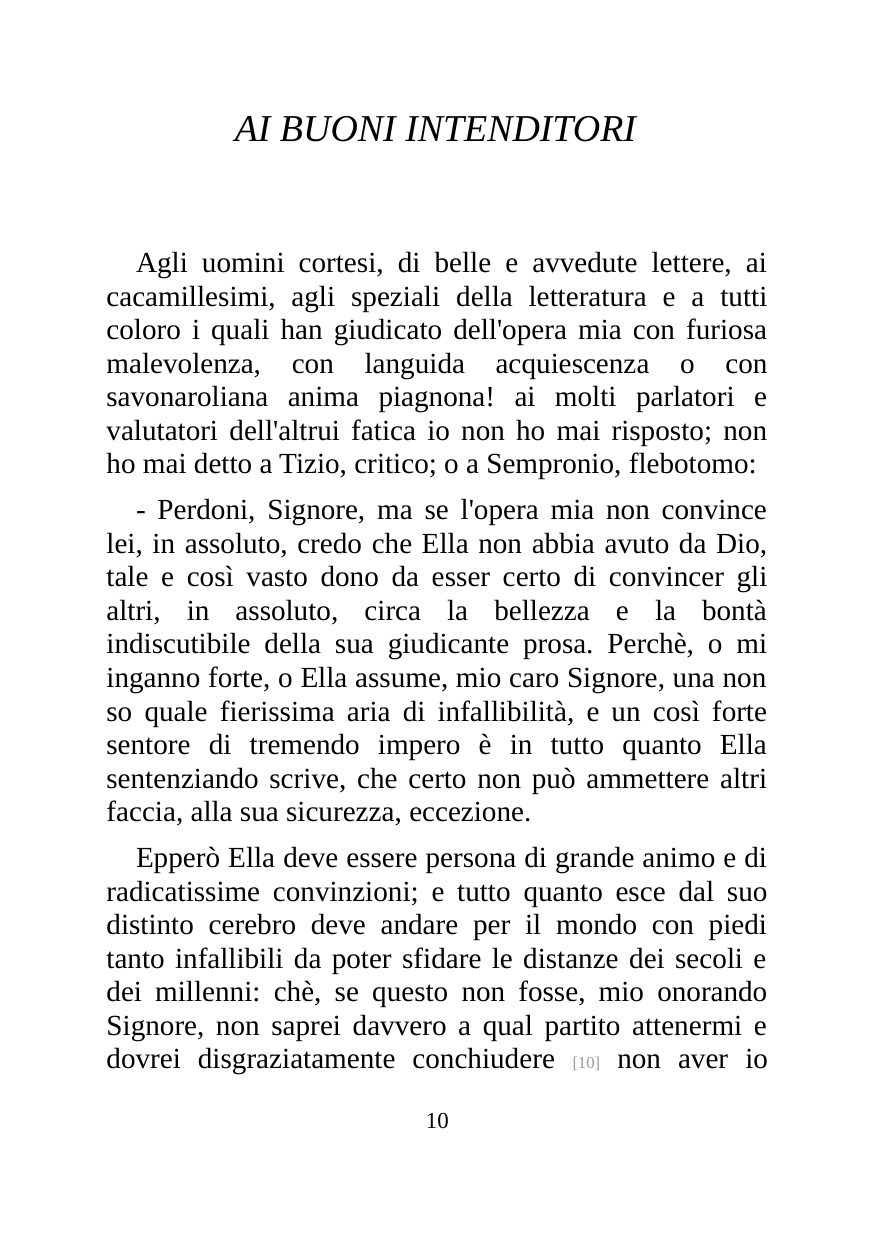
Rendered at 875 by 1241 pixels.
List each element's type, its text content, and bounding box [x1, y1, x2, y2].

text - Perdoni, Signore, ma se l'opera mia non convince lei, in assoluto, credo che Ella non abbia avuto da Dio, tale e così vasto dono da esser certo di convincer gli altri, in assoluto, circa la bellezza e la bontà indiscutibile della sua giudicante prosa. Perchè, o mi inganno forte, o Ella assume, mio caro Signore, una non so quale fierissima aria di infallibilità, e un così forte sentore di tremendo impero è in tutto quanto Ella sentenziando scrive, che certo non può ammettere altri faccia, alla sua sicurezza, eccezione. [106, 492, 768, 828]
subtitle AI BUONI INTENDITORI [106, 106, 768, 150]
text Epperò Ella deve essere persona di grande animo e di radicatissime convinzioni; e tutto quanto esce dal suo distinto cerebro deve andare per il mondo con piedi tanto infallibili da poter sfidare le distanze dei secoli e dei millenni: chè, se questo non fosse, mio onorando Signore, non saprei davvero a qual partito attenermi e dovrei disgraziatamente conchiudere [10] non aver io [106, 840, 768, 1075]
text Agli uomini cortesi, di belle e avvedute lettere, ai cacamillesimi, agli speziali della letteratura e a tutti coloro i quali han giudicato dell'opera mia con furiosa malevolenza, con languida acquiescenza o con savonaroliana anima piagnona! ai molti parlatori e valutatori dell'altrui fatica io non ho mai risposto; non ho mai detto a Tizio, critico; o a Sempronio, flebotomo: [106, 245, 768, 480]
